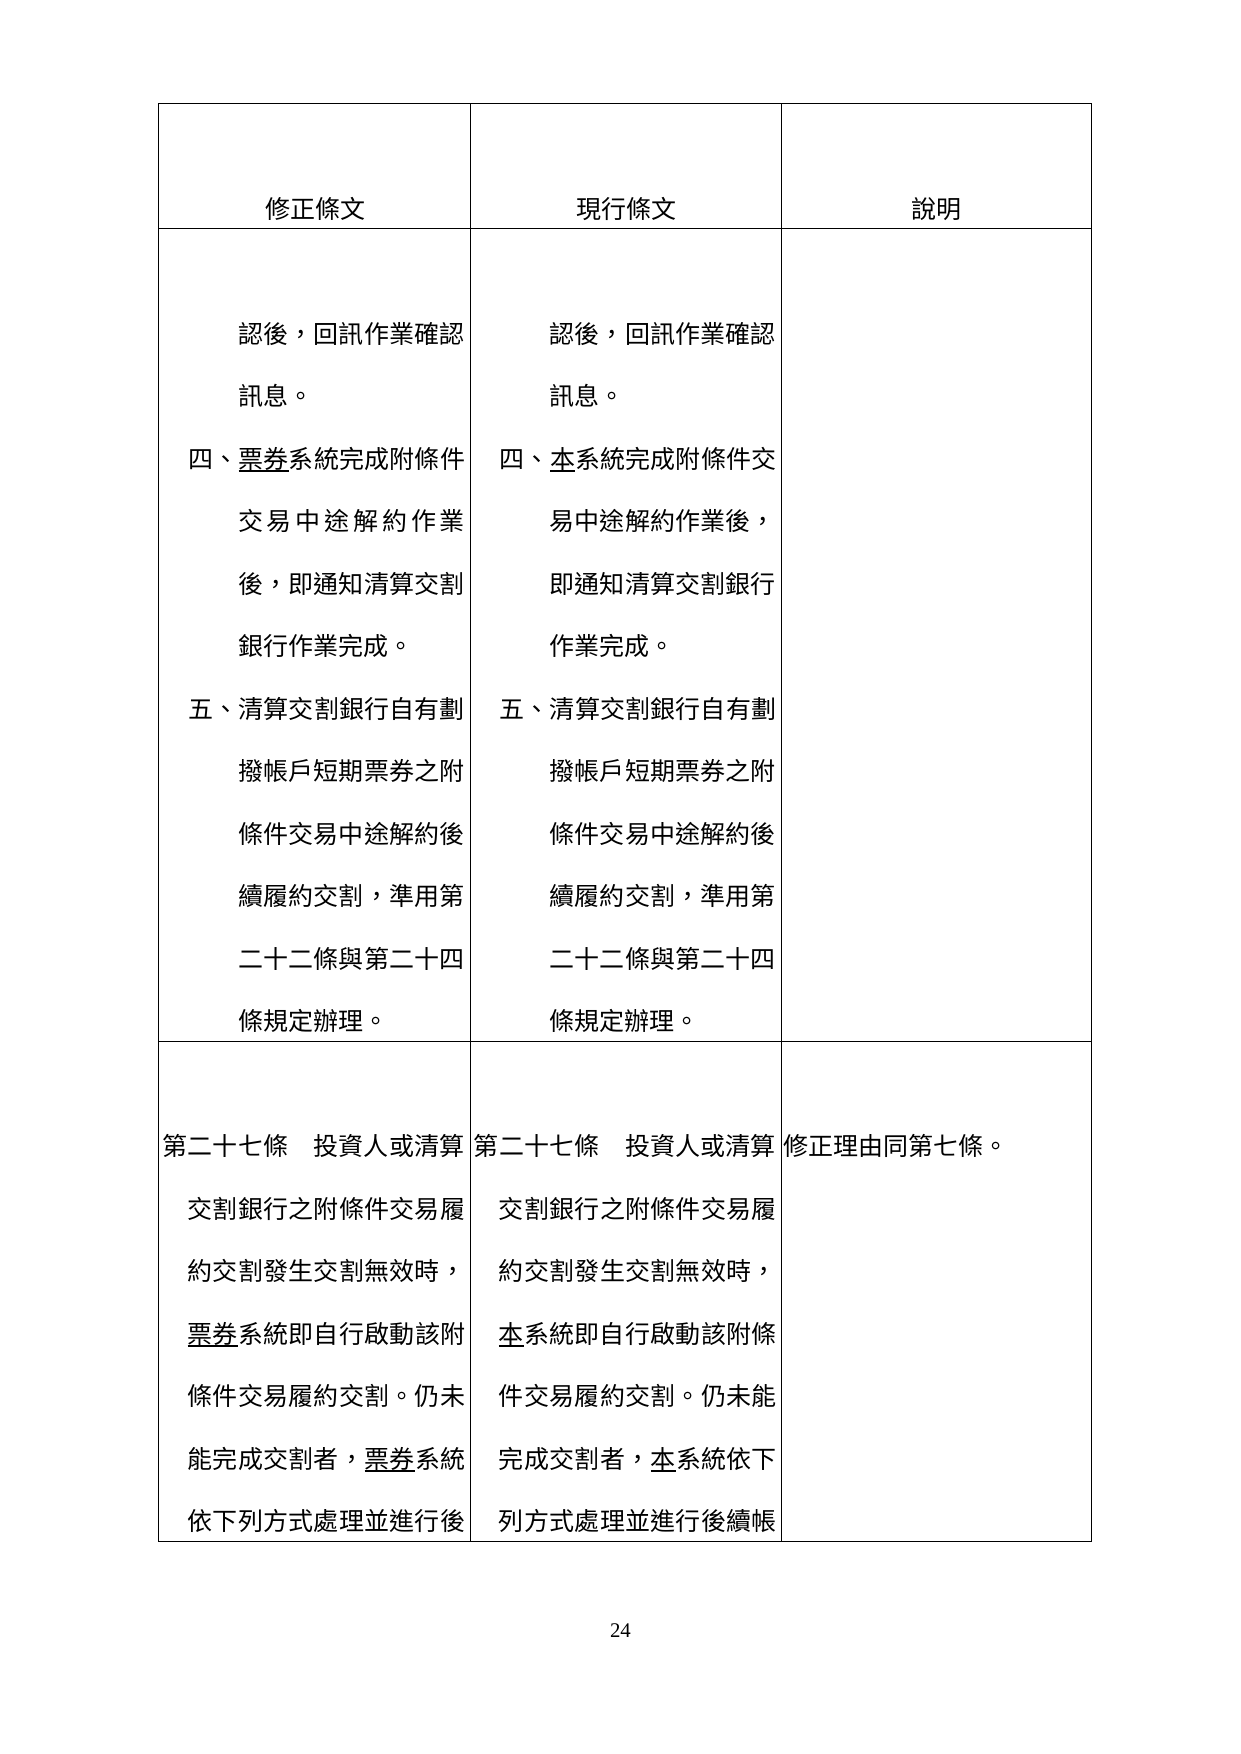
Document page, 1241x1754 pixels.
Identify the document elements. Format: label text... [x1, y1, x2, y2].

table_cell 第二十七條 投資人或清算交割銀行之附條件交易履約交割發生交割無效時，本系統即自行啟動該附條件交易履約交割。仍未能完成交割者，本系統依下列方式處理並進行後續帳 [471, 1042, 781, 1541]
table_cell 修正理由同第七條。 [782, 1042, 1091, 1541]
table_cell [782, 229, 1091, 1041]
table_cell 認後，回訊作業確認訊息。 四、本系統完成附條件交易中途解約作業後，即通知清算交割銀行作業完成。 五、清算交割銀行自有劃撥帳戶短期票券之附條件交易中途解約後續履約交割，準用第二十二條與第二十四條規定辦理。 [471, 229, 781, 1041]
table_cell 認後，回訊作業確認訊息。 四、票券系統完成附條件交易中途解約作業後，即通知清算交割銀行作業完成。 五、清算交割銀行自有劃撥帳戶短期票券之附條件交易中途解約後續履約交割，準用第二十二條與第二十四條規定辦理。 [159, 229, 470, 1041]
table_header 現行條文 [471, 104, 781, 228]
table_header 修正條文 [159, 104, 470, 228]
table_header 說明 [782, 104, 1091, 228]
table_cell 第二十七條 投資人或清算交割銀行之附條件交易履約交割發生交割無效時，票券系統即自行啟動該附條件交易履約交割。仍未能完成交割者，票券系統依下列方式處理並進行後 [159, 1042, 470, 1541]
